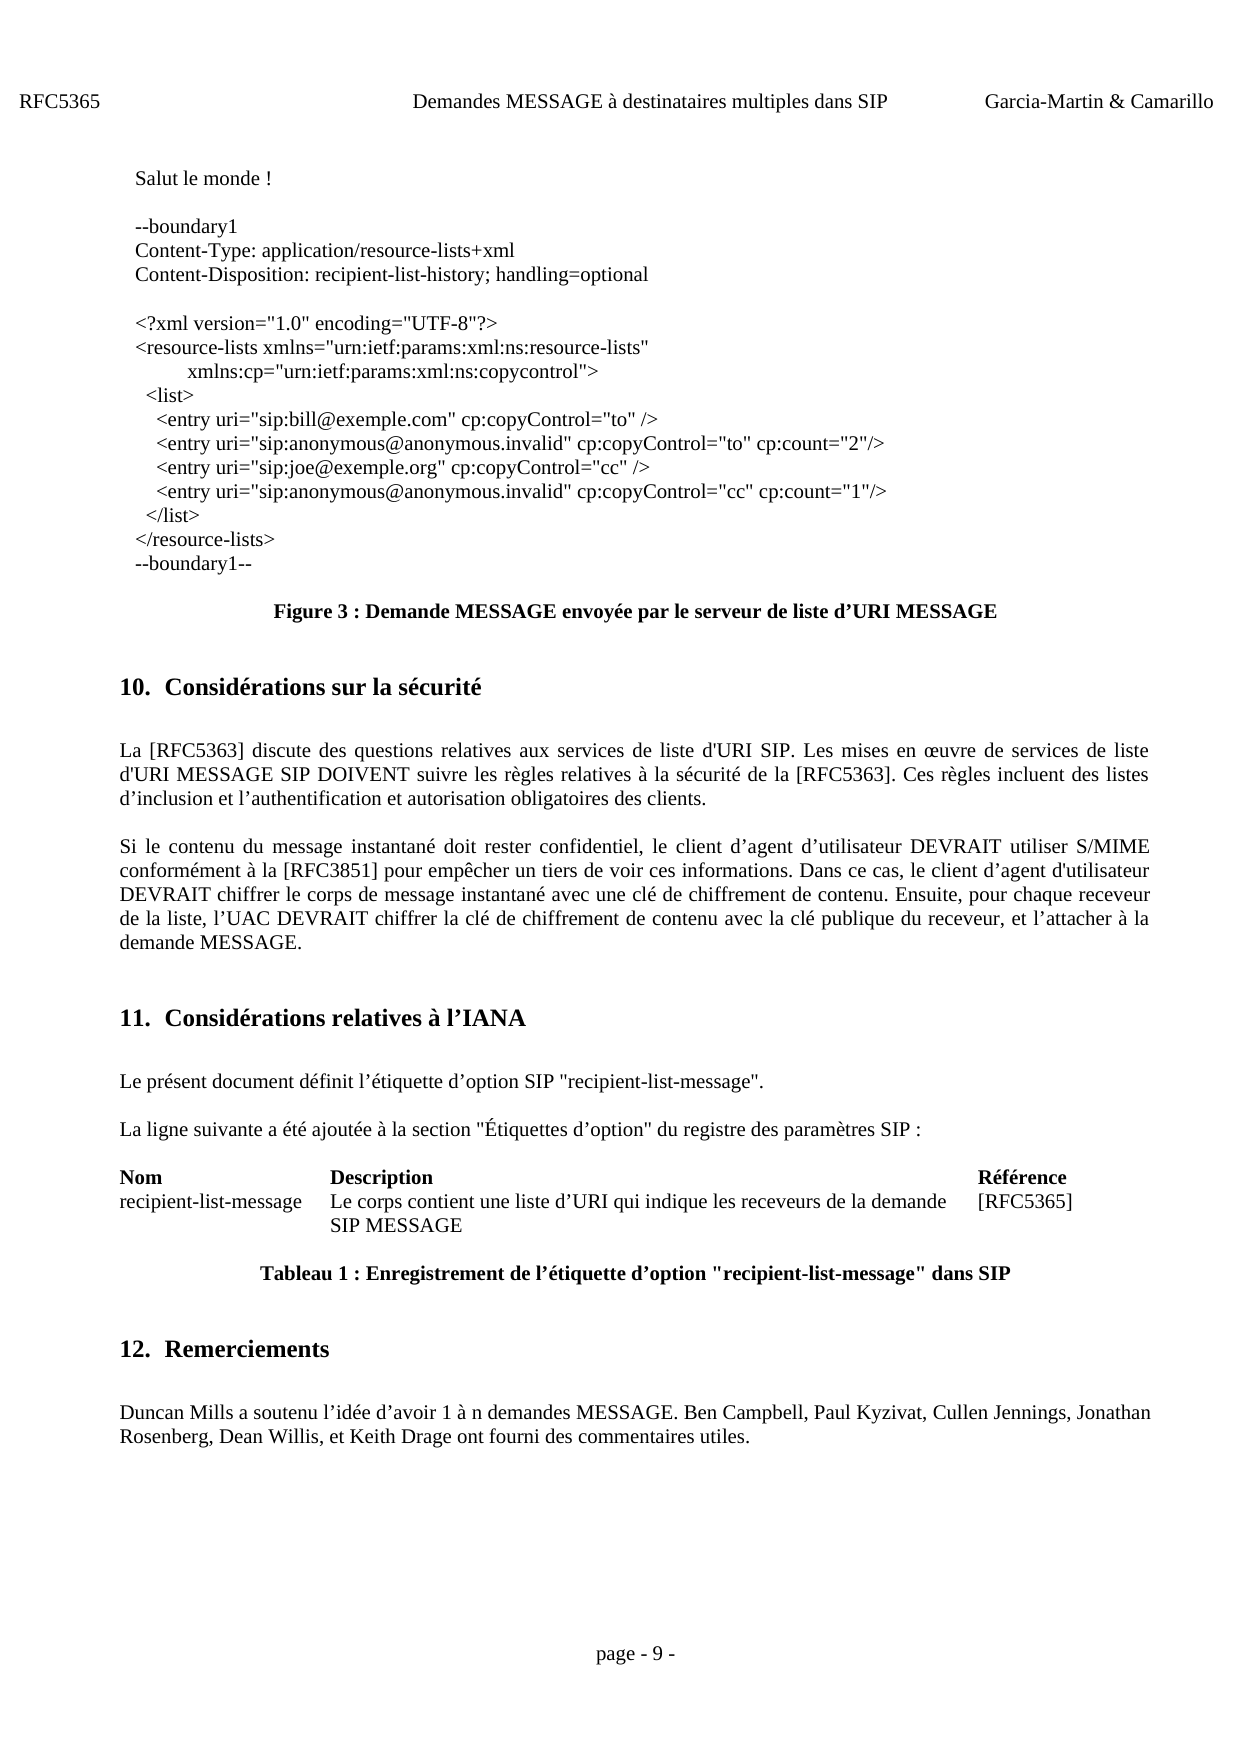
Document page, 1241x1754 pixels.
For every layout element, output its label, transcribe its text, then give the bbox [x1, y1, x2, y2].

text La ligne suivante a été ajoutée à la section "Étiquettes d’option" du registre des paramètres SIP : [119, 1117, 1152, 1141]
subtitle Figure 3 : Demande MESSAGE envoyée par le serveur de liste d’URI MESSAGE [119, 599, 1152, 623]
text --boundary1 [119, 214, 1152, 238]
text </list> [119, 503, 1152, 527]
text Content-Type: application/resource-lists+xml [119, 238, 1152, 262]
text --boundary1-- [119, 551, 1152, 575]
table_cell recipient-list-message [119, 1189, 330, 1237]
table_header Description [330, 1165, 978, 1189]
subtitle 12. Remerciements [119, 1334, 1152, 1363]
table_cell [RFC5365] [978, 1189, 1152, 1237]
text Content-Disposition: recipient-list-history; handling=optional [119, 262, 1152, 286]
text Duncan Mills a soutenu l’idée d’avoir 1 à n demandes MESSAGE. Ben Campbell, Paul Kyzivat, Cullen Jennings, Jonathan Rosenberg, Dean Willis, et Keith Drage ont fourni des commentaires utiles. [119, 1399, 1152, 1448]
text <entry uri="sip:joe@exemple.org" cp:copyControl="cc" /> [119, 455, 1152, 479]
text xmlns:cp="urn:ietf:params:xml:ns:copycontrol"> [119, 359, 1152, 383]
table_header Référence [978, 1165, 1152, 1189]
text Salut le monde ! [119, 166, 1152, 190]
text <entry uri="sip:bill@exemple.com" cp:copyControl="to" /> [119, 407, 1152, 431]
table_header Nom [119, 1165, 330, 1189]
subtitle 11. Considérations relatives à l’IANA [119, 1003, 1152, 1032]
table_cell Le corps contient une liste d’URI qui indique les receveurs de la demande SIP MESSAGE [330, 1189, 978, 1237]
text <entry uri="sip:anonymous@anonymous.invalid" cp:copyControl="cc" cp:count="1"/> [119, 479, 1152, 503]
text <list> [119, 383, 1152, 407]
text <entry uri="sip:anonymous@anonymous.invalid" cp:copyControl="to" cp:count="2"/> [119, 431, 1152, 455]
subtitle Tableau 1 : Enregistrement de l’étiquette d’option "recipient-list-message" dans SIP [119, 1261, 1152, 1285]
text <resource-lists xmlns="urn:ietf:params:xml:ns:resource-lists" [119, 334, 1152, 359]
subtitle 10. Considérations sur la sécurité [119, 672, 1152, 701]
text Le présent document définit l’étiquette d’option SIP "recipient-list-message". [119, 1069, 1152, 1093]
text <?xml version="1.0" encoding="UTF-8"?> [119, 311, 1152, 334]
text La [RFC5363] discute des questions relatives aux services de liste d'URI SIP. Les mises en œuvre de services de liste d'URI MESSAGE SIP DOIVENT suivre les règles relatives à la sécurité de la [RFC5363]. Ces règles incluent des listes d’inclusion et l’authentification et autorisation obligatoires des clients. [119, 738, 1152, 810]
text </resource-lists> [119, 527, 1152, 551]
text Si le contenu du message instantané doit rester confidentiel, le client d’agent d’utilisateur DEVRAIT utiliser S/MIME conformément à la [RFC3851] pour empêcher un tiers de voir ces informations. Dans ce cas, le client d’agent d'utilisateur DEVRAIT chiffrer le corps de message instantané avec une clé de chiffrement de contenu. Ensuite, pour chaque receveur de la liste, l’UAC DEVRAIT chiffrer la clé de chiffrement de contenu avec la clé publique du receveur, et l’attacher à la demande MESSAGE. [119, 834, 1152, 954]
